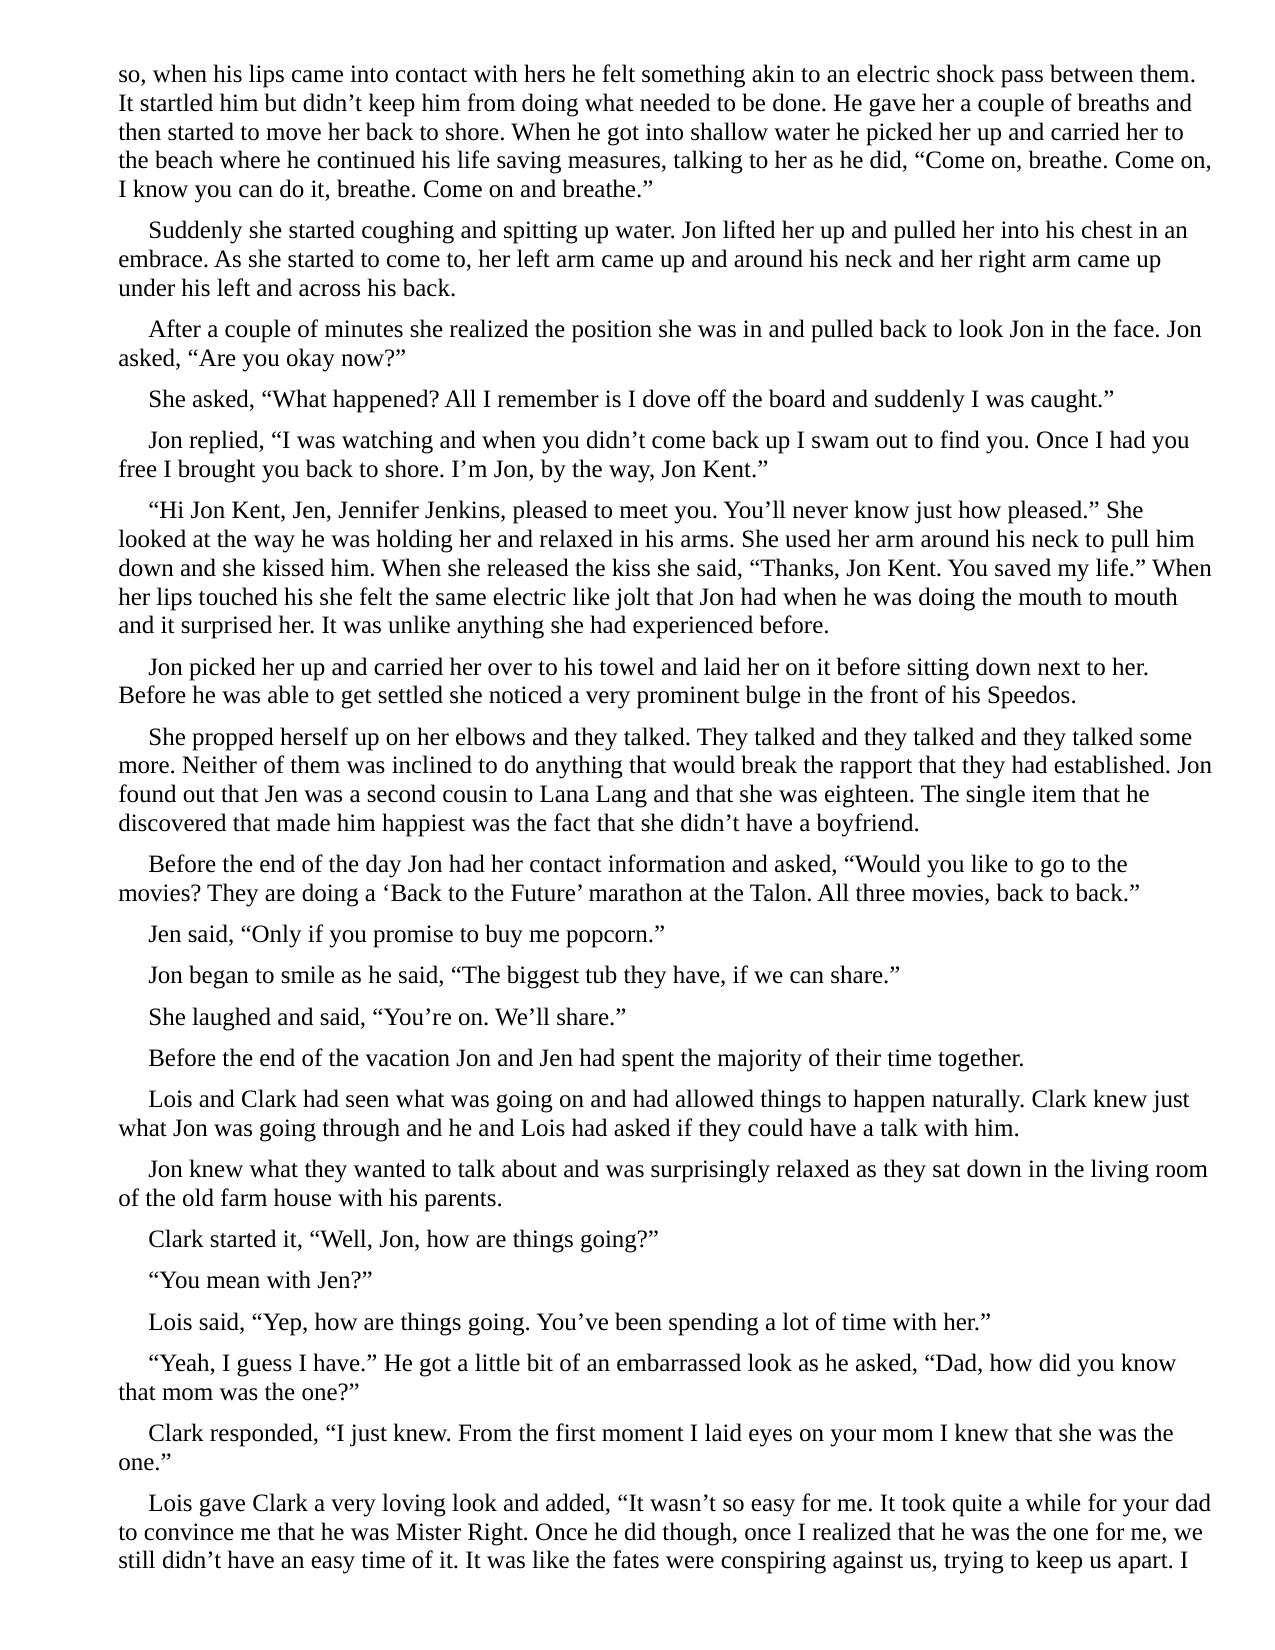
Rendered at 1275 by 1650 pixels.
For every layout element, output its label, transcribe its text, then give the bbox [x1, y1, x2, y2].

text “You mean with Jen?” [118, 1265, 1216, 1294]
text Jon began to smile as he said, “The biggest tub they have, if we can share.” [118, 960, 1216, 989]
text She asked, “What happened? All I remember is I dove off the board and suddenly I was caught.” [118, 384, 1216, 413]
text Jon picked her up and carried her over to his towel and laid her on it before sitting down next to her. Before he was able to get settled she noticed a very prominent bulge in the front of his Speedos. [118, 652, 1216, 709]
text Before the end of the day Jon had her contact information and asked, “Would you like to go to the movies? They are doing a ‘Back to the Future’ marathon at the Talon. All three movies, back to back.” [118, 849, 1216, 907]
text Jon knew what they wanted to talk about and was surprisingly relaxed as they sat down in the living room of the old farm house with his parents. [118, 1154, 1216, 1212]
text She propped herself up on her elbows and they talked. They talked and they talked and they talked some more. Neither of them was inclined to do anything that would break the rapport that they had established. Jon found out that Jen was a second cousin to Lana Lang and that she was eighteen. The single item that he discovered that made him happiest was the fact that she didn’t have a boyfriend. [118, 722, 1216, 837]
text Lois and Clark had seen what was going on and had allowed things to happen naturally. Clark knew just what Jon was going through and he and Lois had asked if they could have a talk with him. [118, 1084, 1216, 1142]
text “Hi Jon Kent, Jen, Jennifer Jenkins, pleased to meet you. You’ll never know just how pleased.” She looked at the way he was holding her and relaxed in his arms. She used her arm around his neck to pull him down and she kissed him. When she released the kiss she said, “Thanks, Jon Kent. You saved my life.” When her lips touched his she felt the same electric like jolt that Jon had when he was doing the mouth to mouth and it surprised her. It was unlike anything she had experienced before. [118, 495, 1216, 639]
text Lois gave Clark a very loving look and added, “It wasn’t so easy for me. It took quite a while for your dad to convince me that he was Mister Right. Once he did though, once I realized that he was the one for me, we still didn’t have an easy time of it. It was like the fates were conspiring against us, trying to keep us apart. I [118, 1488, 1216, 1574]
text Jen said, “Only if you promise to buy me popcorn.” [118, 919, 1216, 948]
text Jon replied, “I was watching and when you didn’t come back up I swam out to find you. Once I had you free I brought you back to shore. I’m Jon, by the way, Jon Kent.” [118, 425, 1216, 483]
text so, when his lips came into contact with hers he felt something akin to an electric shock pass between them. It startled him but didn’t keep him from doing what needed to be done. He gave her a couple of breaths and then started to move her back to shore. When he got into shallow water he picked her up and carried her to the beach where he continued his life saving measures, talking to her as he did, “Come on, breathe. Come on, I know you can do it, breathe. Come on and breathe.” [118, 59, 1216, 203]
text Clark started it, “Well, Jon, how are things going?” [118, 1224, 1216, 1253]
text Suddenly she started coughing and spitting up water. Jon lifted her up and pulled her into his chest in an embrace. As she started to come to, her left arm came up and around his neck and her right arm came up under his left and across his back. [118, 215, 1216, 302]
text Lois said, “Yep, how are things going. You’ve been spending a lot of time with her.” [118, 1307, 1216, 1335]
text “Yeah, I guess I have.” He got a little bit of an embarrassed look as he asked, “Dad, how did you know that mom was the one?” [118, 1348, 1216, 1405]
text She laughed and said, “You’re on. We’ll share.” [118, 1002, 1216, 1030]
text Before the end of the vacation Jon and Jen had spent the majority of their time together. [118, 1043, 1216, 1072]
text After a couple of minutes she realized the position she was in and pulled back to look Jon in the face. Jon asked, “Are you okay now?” [118, 314, 1216, 372]
text Clark responded, “I just knew. From the first moment I laid eyes on your mom I knew that she was the one.” [118, 1418, 1216, 1475]
